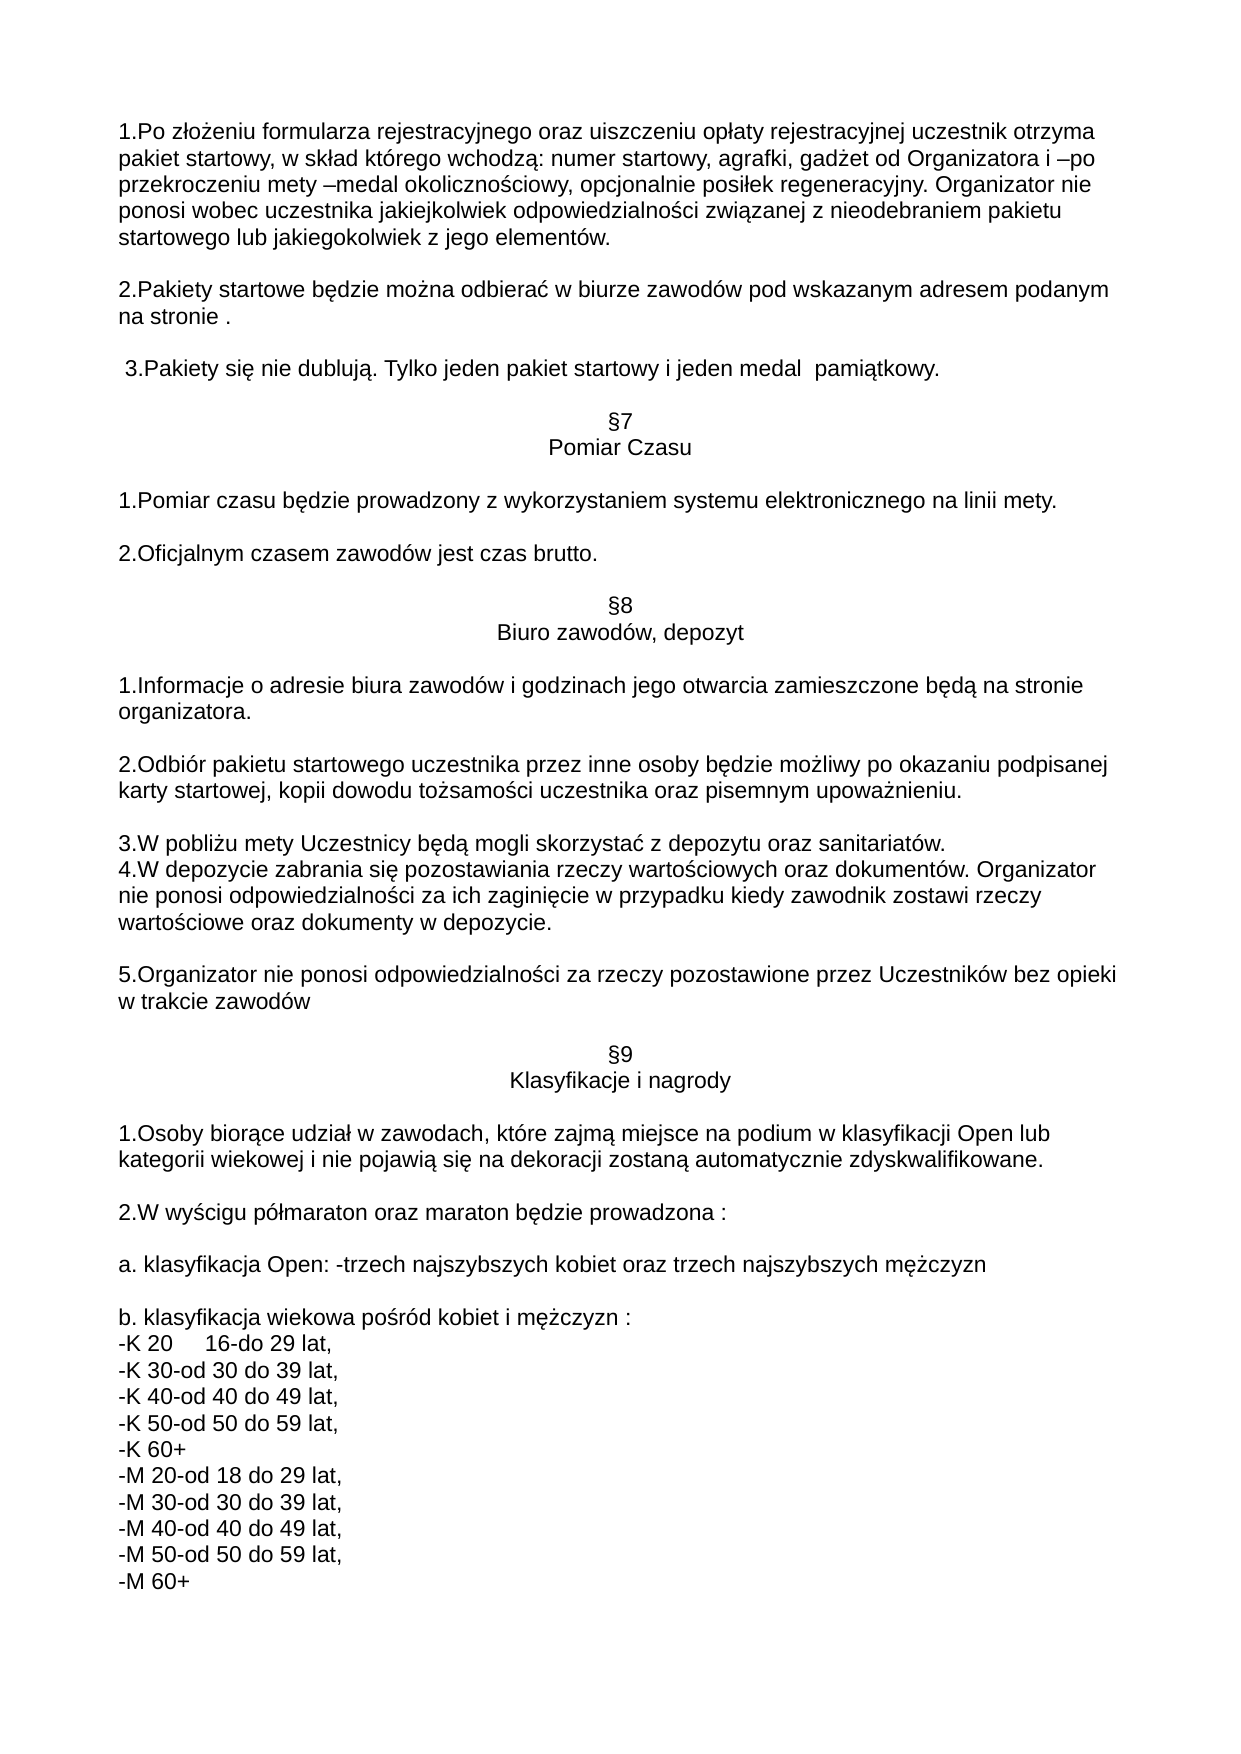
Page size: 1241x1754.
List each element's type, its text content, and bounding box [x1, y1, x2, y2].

text 1.Po złożeniu formularza rejestracyjnego oraz uiszczeniu opłaty rejestracyjnej uczestnik otrzyma pakiet startowy, w skład którego wchodzą: numer startowy, agrafki, gadżet od Organizatora i –po przekroczeniu mety –medal okolicznościowy, opcjonalnie posiłek regeneracyjny. Organizator nie ponosi wobec uczestnika jakiejkolwiek odpowiedzialności związanej z nieodebraniem pakietu startowego lub jakiegokolwiek z jego elementów. [118, 118, 1122, 250]
text -M 20-od 18 do 29 lat, [118, 1462, 1122, 1488]
text 1.Informacje o adresie biura zawodów i godzinach jego otwarcia zamieszczone będą na stronie organizatora. [118, 672, 1122, 724]
text 5.Organizator nie ponosi odpowiedzialności za rzeczy pozostawione przez Uczestników bez opieki w trakcie zawodów [118, 961, 1122, 1014]
text 2.Odbiór pakietu startowego uczestnika przez inne osoby będzie możliwy po okazaniu podpisanej karty startowej, kopii dowodu tożsamości uczestnika oraz pisemnym upoważnieniu. [118, 751, 1122, 803]
text 2.W wyścigu półmaraton oraz maraton będzie prowadzona : [118, 1199, 1122, 1225]
text 2.Pakiety startowe będzie można odbierać w biurze zawodów pod wskazanym adresem podanym na stronie . [118, 276, 1122, 329]
text -K 50-od 50 do 59 lat, [118, 1409, 1122, 1436]
text 1.Pomiar czasu będzie prowadzony z wykorzystaniem systemu elektronicznego na linii mety. [118, 487, 1122, 513]
text -K 30-od 30 do 39 lat, [118, 1357, 1122, 1383]
text §7 [118, 408, 1122, 434]
text -K 20 16-do 29 lat, [118, 1330, 1122, 1357]
text -M 50-od 50 do 59 lat, [118, 1541, 1122, 1568]
text §9 [118, 1041, 1122, 1067]
text -M 40-od 40 do 49 lat, [118, 1515, 1122, 1541]
text 3.W pobliżu mety Uczestnicy będą mogli skorzystać z depozytu oraz sanitariatów. [118, 830, 1122, 856]
text Pomiar Czasu [118, 434, 1122, 461]
text -M 30-od 30 do 39 lat, [118, 1488, 1122, 1515]
text b. klasyfikacja wiekowa pośród kobiet i mężczyzn : [118, 1304, 1122, 1330]
text Klasyfikacje i nagrody [118, 1067, 1122, 1093]
text 3.Pakiety się nie dublują. Tylko jeden pakiet startowy i jeden medal pamiątkowy. [118, 355, 1122, 382]
text a. klasyfikacja Open: -trzech najszybszych kobiet oraz trzech najszybszych mężczyzn [118, 1251, 1122, 1278]
text 2.Oficjalnym czasem zawodów jest czas brutto. [118, 540, 1122, 566]
text 1.Osoby biorące udział w zawodach, które zajmą miejsce na podium w klasyfikacji Open lub kategorii wiekowej i nie pojawią się na dekoracji zostaną automatycznie zdyskwalifikowane. [118, 1119, 1122, 1172]
text Biuro zawodów, depozyt [118, 619, 1122, 645]
text -K 60+ [118, 1436, 1122, 1462]
text 4.W depozycie zabrania się pozostawiania rzeczy wartościowych oraz dokumentów. Organizator nie ponosi odpowiedzialności za ich zaginięcie w przypadku kiedy zawodnik zostawi rzeczy wartościowe oraz dokumenty w depozycie. [118, 856, 1122, 935]
text -M 60+ [118, 1568, 1122, 1594]
text §8 [118, 592, 1122, 619]
text -K 40-od 40 do 49 lat, [118, 1383, 1122, 1409]
